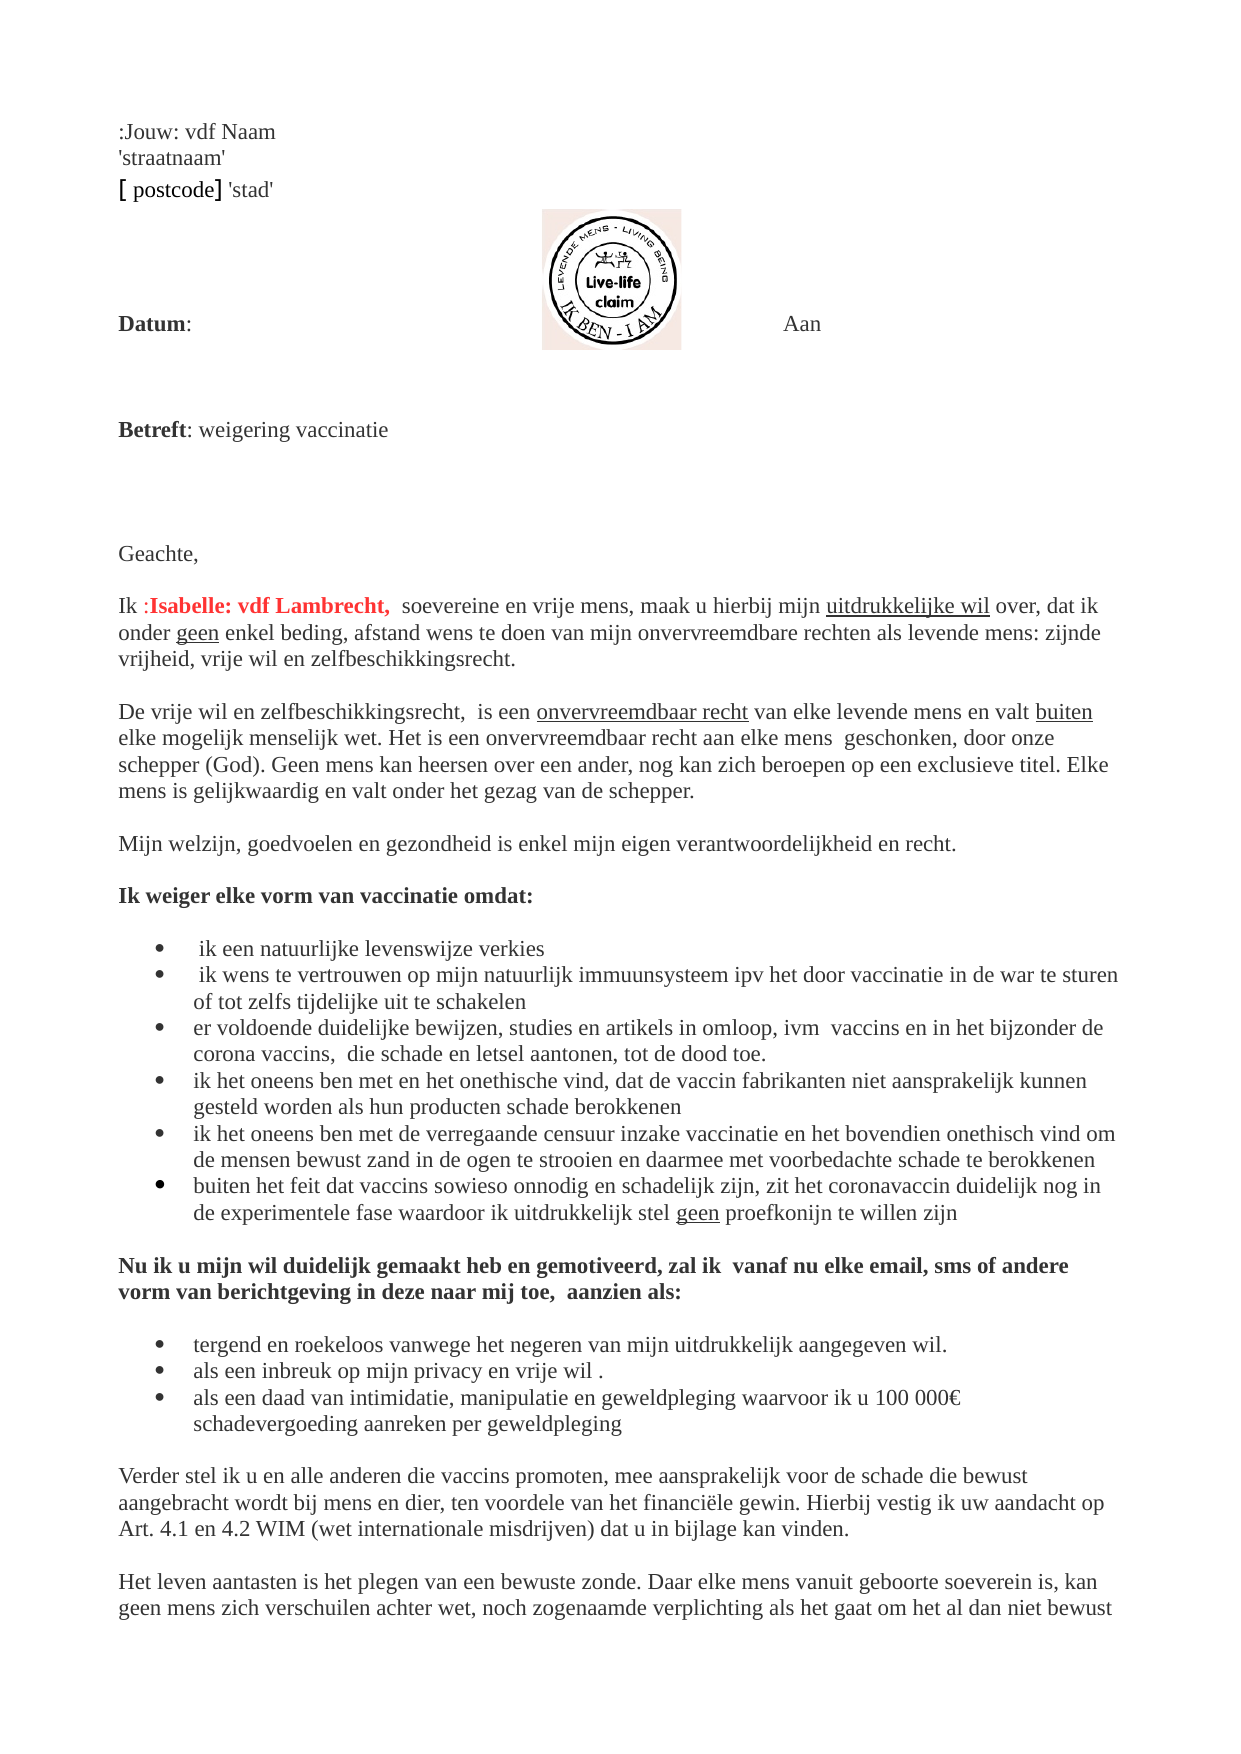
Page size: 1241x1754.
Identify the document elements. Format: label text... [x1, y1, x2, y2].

picture [541, 209, 682, 350]
text Ik weiger elke vorm van vaccinatie omdat: [118, 882, 1122, 909]
text [ postcode] 'stad' [118, 171, 1122, 205]
list als een inbreuk op mijn privacy en vrije wil . [156, 1357, 1122, 1383]
text Datum: [118, 310, 540, 337]
list ik wens te vertrouwen op mijn natuurlijk immuunsysteem ipv het door vaccinatie in de war te sturen of tot zelfs tijdelijke uit te schakelen [156, 961, 1122, 1014]
list ik het oneens ben met en het onethische vind, dat de vaccin fabrikanten niet aansprakelijk kunnen gesteld worden als hun producten schade berokkenen [156, 1067, 1122, 1119]
text Betreft: weigering vaccinatie [118, 416, 1122, 442]
list als een daad van intimidatie, manipulatie en geweldpleging waarvoor ik u 100 000€ schadevergoeding aanreken per geweldpleging [156, 1383, 1122, 1436]
text 'straatnaam' [118, 144, 1122, 171]
text Geachte, [118, 540, 1122, 566]
list er voldoende duidelijke bewijzen, studies en artikels in omloop, ivm vaccins en in het bijzonder de corona vaccins, die schade en letsel aantonen, tot de dood toe. [156, 1014, 1122, 1067]
list tergend en roekeloos vanwege het negeren van mijn uitdrukkelijk aangegeven wil. [156, 1331, 1122, 1357]
text Nu ik u mijn wil duidelijk gemaakt heb en gemotiveerd, zal ik vanaf nu elke email, sms of andere vorm van berichtgeving in deze naar mij toe, aanzien als: [118, 1252, 1122, 1304]
list ik een natuurlijke levenswijze verkies [156, 935, 1122, 961]
list buiten het feit dat vaccins sowieso onnodig en schadelijk zijn, zit het coronavaccin duidelijk nog in de experimentele fase waardoor ik uitdrukkelijk stel geen proefkonijn te willen zijn [156, 1172, 1122, 1225]
list ik het oneens ben met de verregaande censuur inzake vaccinatie en het bovendien onethisch vind om de mensen bewust zand in de ogen te strooien en daarmee met voorbedachte schade te berokkenen [156, 1119, 1122, 1172]
text Verder stel ik u en alle anderen die vaccins promoten, mee aansprakelijk voor de schade die bewust aangebracht wordt bij mens en dier, ten voordele van het financiële gewin. Hierbij vestig ik uw aandacht op Art. 4.1 en 4.2 WIM (wet internationale misdrijven) dat u in bijlage kan vinden. [118, 1463, 1122, 1542]
text Het leven aantasten is het plegen van een bewuste zonde. Daar elke mens vanuit geboorte soeverein is, kan geen mens zich verschuilen achter wet, noch zogenaamde verplichting als het gaat om het al dan niet bewust [118, 1568, 1122, 1621]
text :Jouw: vdf Naam [118, 118, 1122, 144]
text Ik :Isabelle: vdf Lambrecht, soevereine en vrije mens, maak u hierbij mijn uitdrukkelijke wil over, dat ik onder geen enkel beding, afstand wens te doen van mijn onvervreemdbare rechten als levende mens: zijnde vrijheid, vrije wil en zelfbeschikkingsrecht. [118, 592, 1122, 672]
text Mijn welzijn, goedvoelen en gezondheid is enkel mijn eigen verantwoordelijkheid en recht. [118, 830, 1122, 856]
text Aan [683, 310, 1122, 337]
text De vrije wil en zelfbeschikkingsrecht, is een onvervreemdbaar recht van elke levende mens en valt buiten elke mogelijk menselijk wet. Het is een onvervreemdbaar recht aan elke mens geschonken, door onze schepper (God). Geen mens kan heersen over een ander, nog kan zich beroepen op een exclusieve titel. Elke mens is gelijkwaardig en valt onder het gezag van de schepper. [118, 698, 1122, 803]
